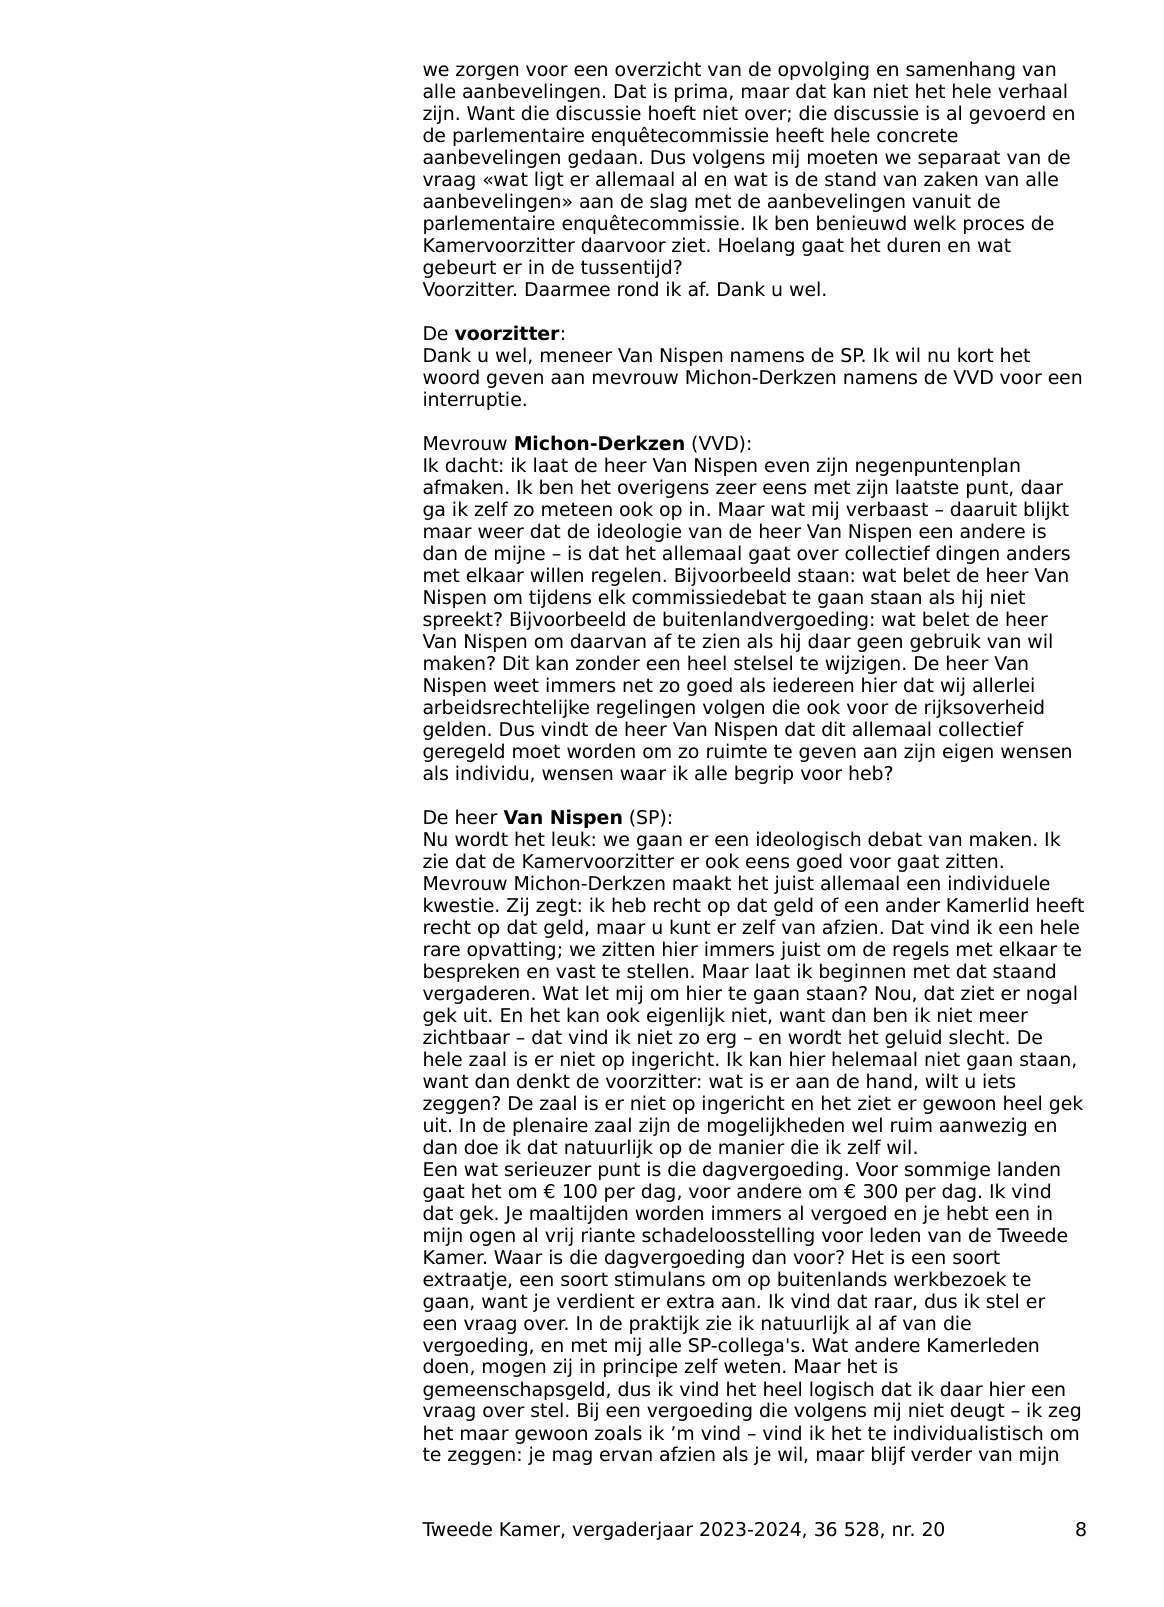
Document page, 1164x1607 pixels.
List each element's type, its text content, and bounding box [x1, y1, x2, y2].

text De heer Van Nispen (SP): [422, 807, 1087, 829]
text De voorzitter: [422, 323, 1087, 345]
text Een wat serieuzer punt is die dagvergoeding. Voor sommige landen gaat het om € 100 per dag, voor andere om € 300 per dag. Ik vind dat gek. Je maaltijden worden immers al vergoed en je hebt een in mijn ogen al vrij riante schadeloosstelling voor leden van de Tweede Kamer. Waar is die dagvergoeding dan voor? Het is een soort extraatje, een soort stimulans om op buitenlands werkbezoek te gaan, want je verdient er extra aan. Ik vind dat raar, dus ik stel er een vraag over. In de praktijk zie ik natuurlijk al af van die vergoeding, en met mij alle SP-collega's. Wat andere Kamerleden doen, mogen zij in principe zelf weten. Maar het is gemeenschapsgeld, dus ik vind het heel logisch dat ik daar hier een vraag over stel. Bij een vergoeding die volgens mij niet deugt – ik zeg het maar gewoon zoals ik ’m vind – vind ik het te individualistisch om te zeggen: je mag ervan afzien als je wil, maar blijf verder van mijn [422, 1159, 1087, 1466]
text Mevrouw Michon-Derkzen (VVD): [422, 433, 1087, 455]
text Nu wordt het leuk: we gaan er een ideologisch debat van maken. Ik zie dat de Kamervoorzitter er ook eens goed voor gaat zitten. Mevrouw Michon-Derkzen maakt het juist allemaal een individuele kwestie. Zij zegt: ik heb recht op dat geld of een ander Kamerlid heeft recht op dat geld, maar u kunt er zelf van afzien. Dat vind ik een hele rare opvatting; we zitten hier immers juist om de regels met elkaar te bespreken en vast te stellen. Maar laat ik beginnen met dat staand vergaderen. Wat let mij om hier te gaan staan? Nou, dat ziet er nogal gek uit. En het kan ook eigenlijk niet, want dan ben ik niet meer zichtbaar – dat vind ik niet zo erg – en wordt het geluid slecht. De hele zaal is er niet op ingericht. Ik kan hier helemaal niet gaan staan, want dan denkt de voorzitter: wat is er aan de hand, wilt u iets zeggen? De zaal is er niet op ingericht en het ziet er gewoon heel gek uit. In de plenaire zaal zijn de mogelijkheden wel ruim aanwezig en dan doe ik dat natuurlijk op de manier die ik zelf wil. [422, 829, 1087, 1159]
text Dank u wel, meneer Van Nispen namens de SP. Ik wil nu kort het woord geven aan mevrouw Michon-Derkzen namens de VVD voor een interruptie. [422, 345, 1087, 411]
text Voorzitter. Daarmee rond ik af. Dank u wel. [422, 279, 1087, 301]
text we zorgen voor een overzicht van de opvolging en samenhang van alle aanbevelingen. Dat is prima, maar dat kan niet het hele verhaal zijn. Want die discussie hoeft niet over; die discussie is al gevoerd en de parlementaire enquêtecommissie heeft hele concrete aanbevelingen gedaan. Dus volgens mij moeten we separaat van de vraag «wat ligt er allemaal al en wat is de stand van zaken van alle aanbevelingen» aan de slag met de aanbevelingen vanuit de parlementaire enquêtecommissie. Ik ben benieuwd welk proces de Kamervoorzitter daarvoor ziet. Hoelang gaat het duren en wat gebeurt er in de tussentijd? [422, 59, 1087, 279]
text Ik dacht: ik laat de heer Van Nispen even zijn negenpuntenplan afmaken. Ik ben het overigens zeer eens met zijn laatste punt, daar ga ik zelf zo meteen ook op in. Maar wat mij verbaast – daaruit blijkt maar weer dat de ideologie van de heer Van Nispen een andere is dan de mijne – is dat het allemaal gaat over collectief dingen anders met elkaar willen regelen. Bijvoorbeeld staan: wat belet de heer Van Nispen om tijdens elk commissiedebat te gaan staan als hij niet spreekt? Bijvoorbeeld de buitenlandvergoeding: wat belet de heer Van Nispen om daarvan af te zien als hij daar geen gebruik van wil maken? Dit kan zonder een heel stelsel te wijzigen. De heer Van Nispen weet immers net zo goed als iedereen hier dat wij allerlei arbeidsrechtelijke regelingen volgen die ook voor de rijksoverheid gelden. Dus vindt de heer Van Nispen dat dit allemaal collectief geregeld moet worden om zo ruimte te geven aan zijn eigen wensen als individu, wensen waar ik alle begrip voor heb? [422, 455, 1087, 785]
